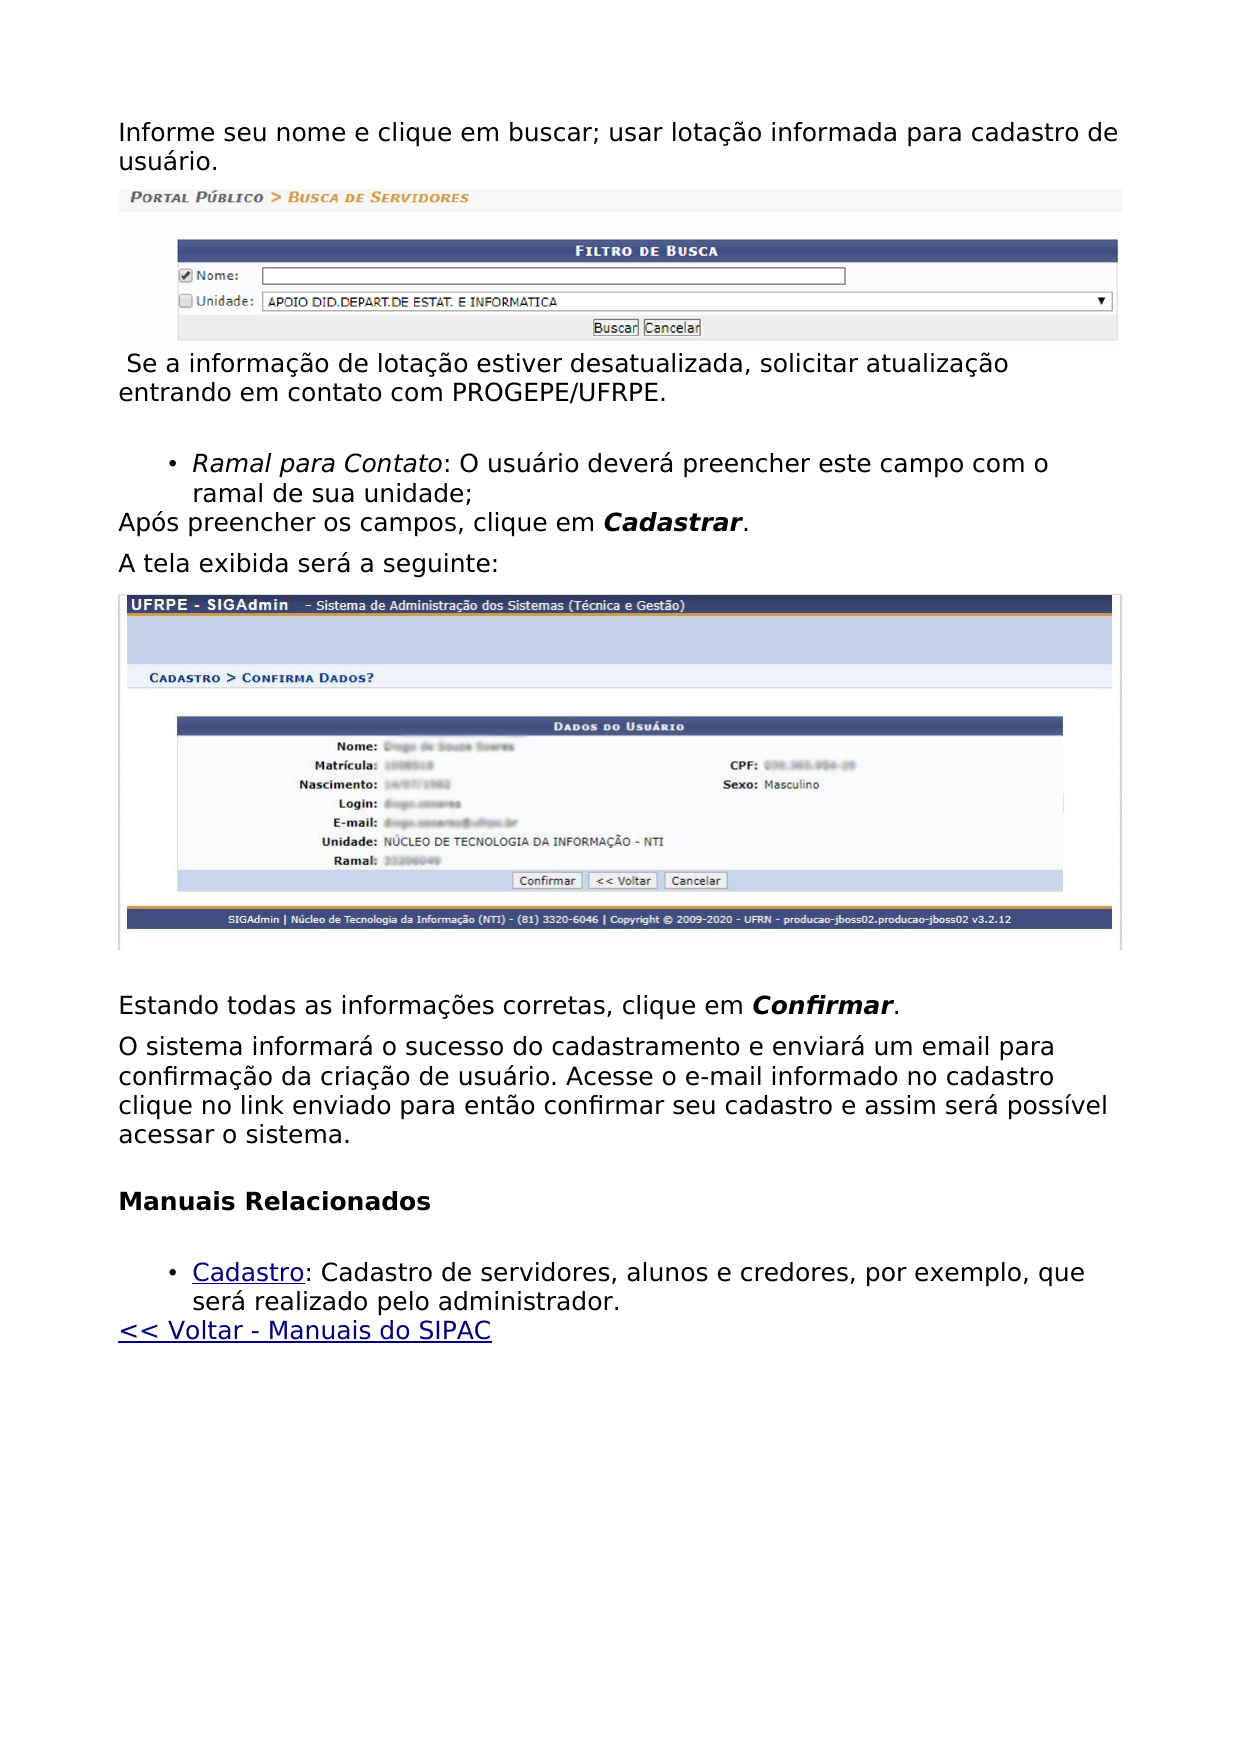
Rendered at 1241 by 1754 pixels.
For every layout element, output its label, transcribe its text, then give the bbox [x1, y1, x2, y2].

picture [118, 188, 1123, 350]
subtitle Manuais Relacionados [118, 1187, 1122, 1216]
text << Voltar - Manuais do SIPAC [118, 1316, 1122, 1345]
text Informe seu nome e clique em buscar; usar lotação informada para cadastro de usuário. [118, 118, 1122, 176]
text A tela exibida será a seguinte: [118, 549, 1122, 579]
list Cadastro: Cadastro de servidores, alunos e credores, por exemplo, que será realizado pelo administrador. [177, 1258, 1122, 1316]
text O sistema informará o sucesso do cadastramento e enviará um email para confirmação da criação de usuário. Acesse o e-mail informado no cadastro clique no link enviado para então confirmar seu cadastro e assim será possível acessar o sistema. [118, 1032, 1122, 1149]
text Estando todas as informações corretas, clique em Confirmar. [118, 991, 1122, 1020]
text Após preencher os campos, clique em Cadastrar. [118, 508, 1122, 537]
picture [118, 591, 1123, 950]
list Ramal para Contato: O usuário deverá preencher este campo com o ramal de sua unidade; [177, 449, 1122, 508]
text Se a informação de lotação estiver desatualizada, solicitar atualização entrando em contato com PROGEPE/UFRPE. [118, 350, 1122, 408]
